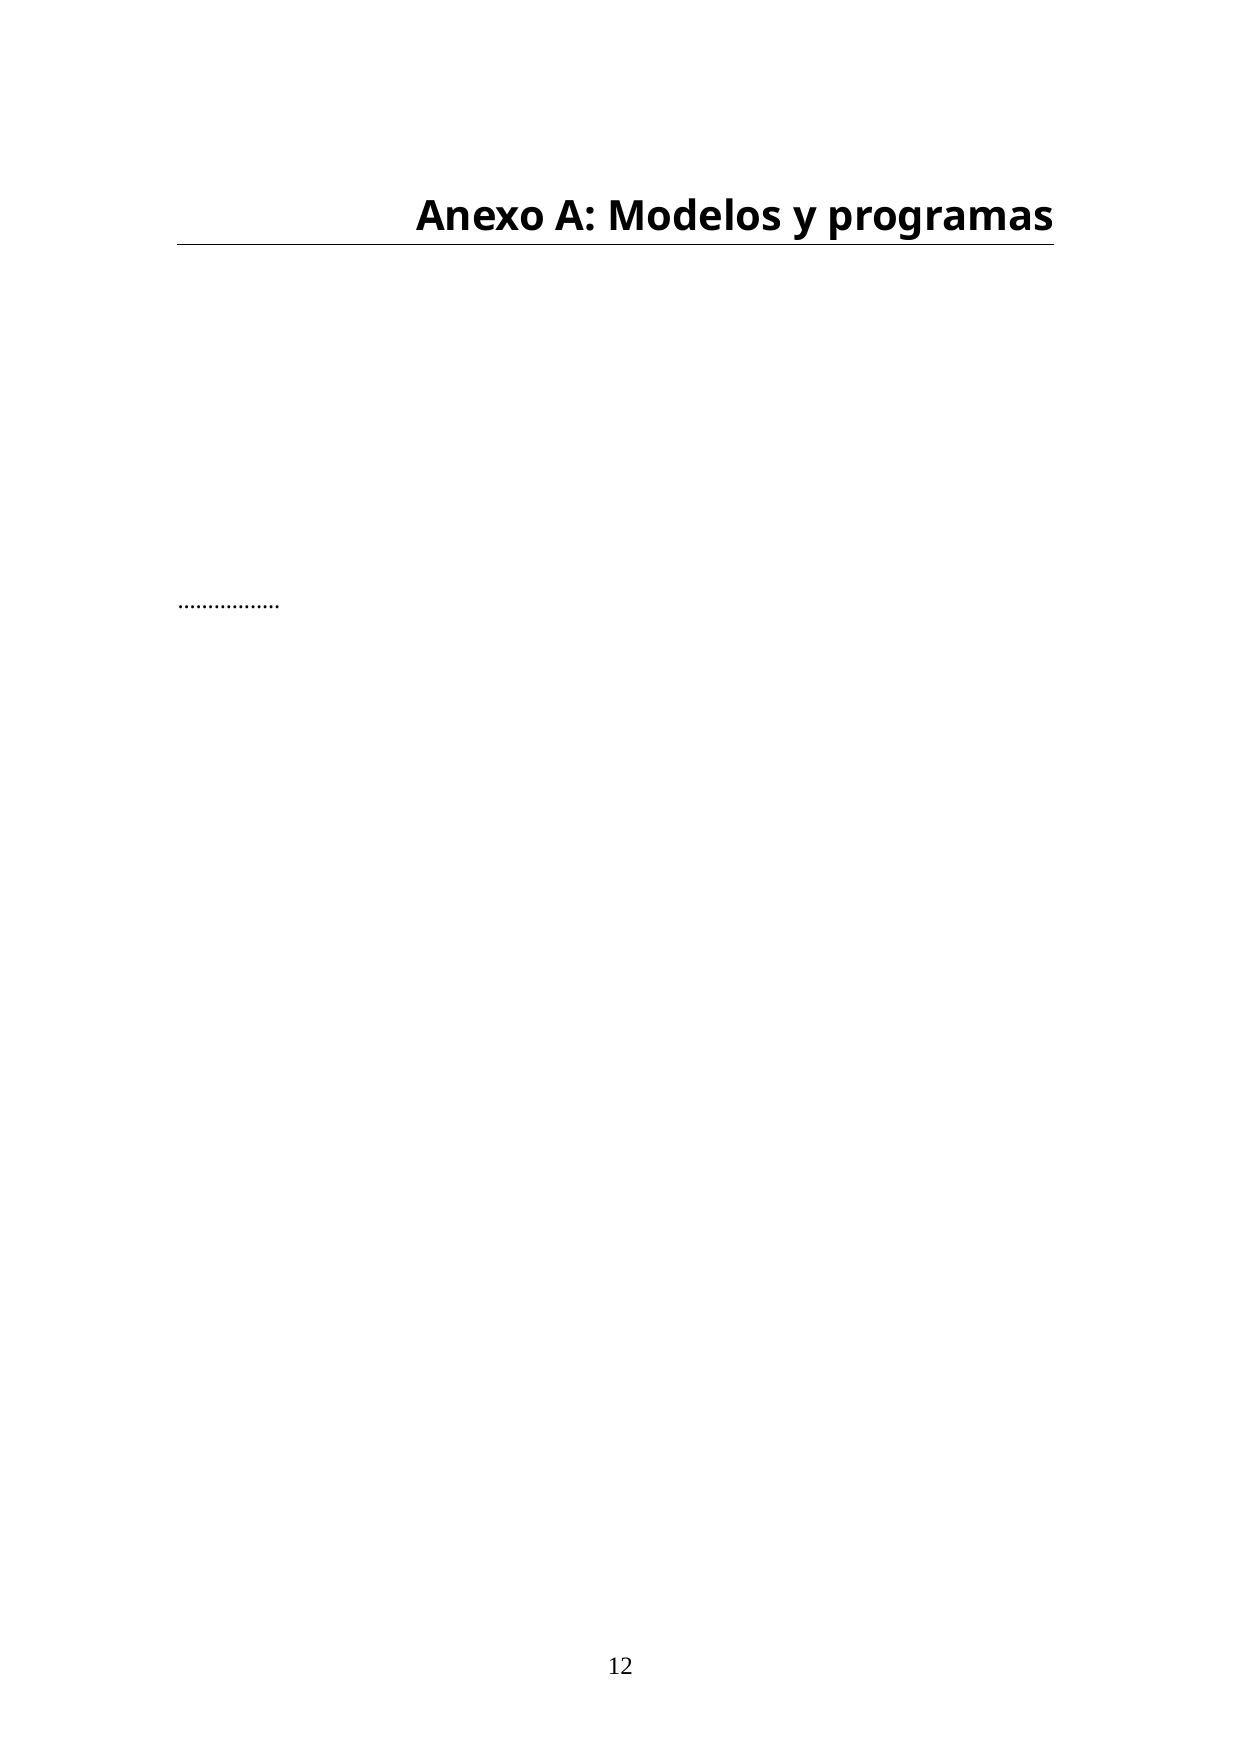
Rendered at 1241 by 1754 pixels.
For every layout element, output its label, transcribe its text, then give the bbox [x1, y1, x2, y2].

text …………….. [177, 583, 1063, 615]
text Anexo A: Modelos y programas [177, 186, 1054, 244]
